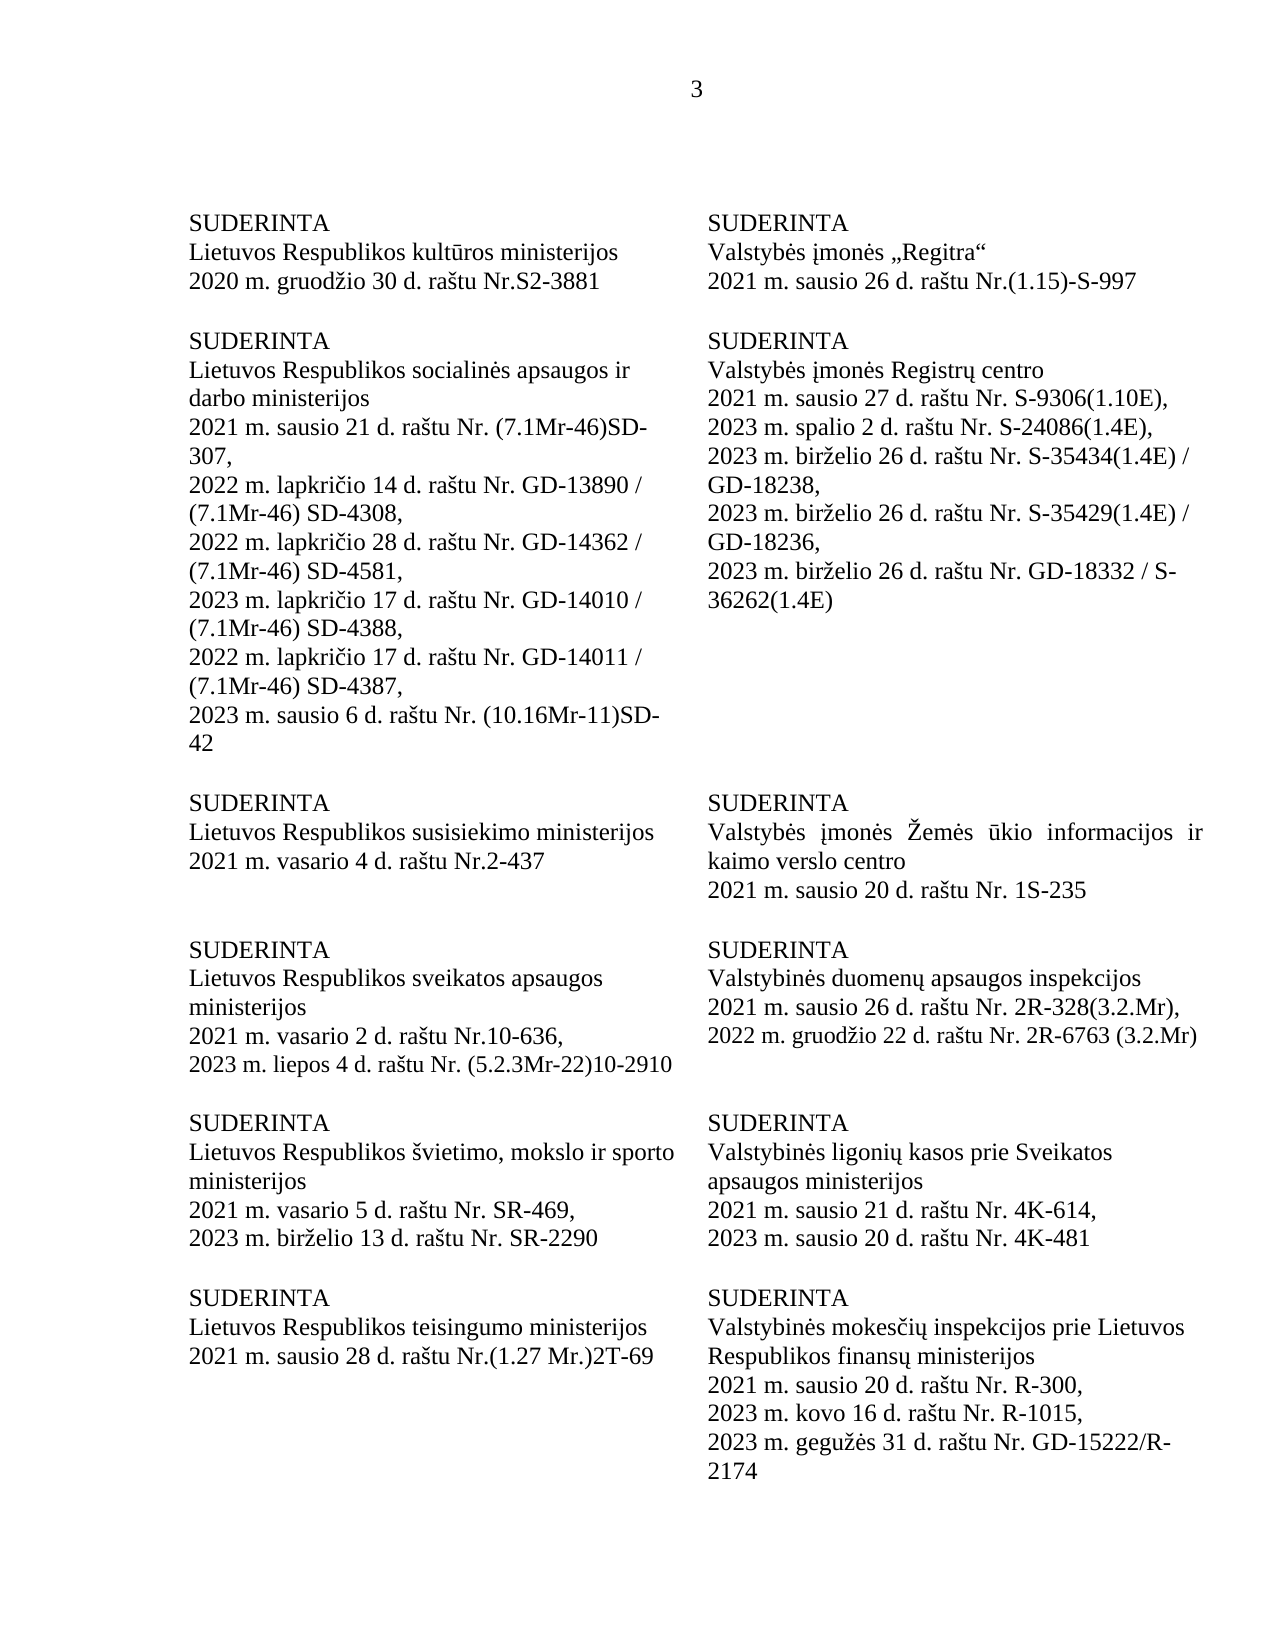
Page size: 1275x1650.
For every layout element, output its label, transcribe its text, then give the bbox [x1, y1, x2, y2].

table_cell SUDERINTA Valstybės įmonės Registrų centro 2021 m. sausio 27 d. raštu Nr. S-9306(1.10E), 2023 m. spalio 2 d. raštu Nr. S-24086(1.4E), 2023 m. birželio 26 d. raštu Nr. S-35434(1.4E) / GD-18238, 2023 m. birželio 26 d. raštu Nr. S-35429(1.4E) / GD-18236, 2023 m. birželio 26 d. raštu Nr. GD-18332 / S-36262(1.4E) [696, 326, 1215, 757]
table_cell [696, 757, 1215, 788]
table_cell [177, 1485, 696, 1516]
table_cell [177, 904, 696, 935]
table_cell SUDERINTA Valstybės įmonės Žemės ūkio informacijos ir kaimo verslo centro 2021 m. sausio 20 d. raštu Nr. 1S-235 [696, 789, 1215, 903]
table_cell SUDERINTA Lietuvos Respublikos socialinės apsaugos ir darbo ministerijos 2021 m. sausio 21 d. raštu Nr. (7.1Mr-46)SD-307, 2022 m. lapkričio 14 d. raštu Nr. GD-13890 / (7.1Mr-46) SD-4308, 2022 m. lapkričio 28 d. raštu Nr. GD-14362 / (7.1Mr-46) SD-4581, 2023 m. lapkričio 17 d. raštu Nr. GD-14010 / (7.1Mr-46) SD-4388, 2022 m. lapkričio 17 d. raštu Nr. GD-14011 / (7.1Mr-46) SD-4387, 2023 m. sausio 6 d. raštu Nr. (10.16Mr-11)SD-42 [177, 326, 696, 757]
table_cell [177, 295, 696, 326]
table_cell SUDERINTA Valstybinės ligonių kasos prie Sveikatos apsaugos ministerijos 2021 m. sausio 21 d. raštu Nr. 4K-614, 2023 m. sausio 20 d. raštu Nr. 4K-481 [696, 1109, 1215, 1252]
table_cell SUDERINTA Valstybinės duomenų apsaugos inspekcijos 2021 m. sausio 26 d. raštu Nr. 2R-328(3.2.Mr), 2022 m. gruodžio 22 d. raštu Nr. 2R-6763 (3.2.Mr) [696, 935, 1215, 1077]
table_cell SUDERINTA Lietuvos Respublikos teisingumo ministerijos 2021 m. sausio 28 d. raštu Nr.(1.27 Mr.)2T-69 [177, 1284, 696, 1485]
table_cell SUDERINTA Lietuvos Respublikos švietimo, mokslo ir sporto ministerijos 2021 m. vasario 5 d. raštu Nr. SR-469, 2023 m. birželio 13 d. raštu Nr. SR-2290 [177, 1109, 696, 1252]
table_cell [696, 177, 1215, 208]
table_cell [177, 177, 696, 208]
table_cell [177, 1077, 696, 1108]
table_cell SUDERINTA Valstybinės mokesčių inspekcijos prie Lietuvos Respublikos finansų ministerijos 2021 m. sausio 20 d. raštu Nr. R-300, 2023 m. kovo 16 d. raštu Nr. R-1015, 2023 m. gegužės 31 d. raštu Nr. GD-15222/R-2174 [696, 1284, 1215, 1485]
table_cell [696, 295, 1215, 326]
table_cell SUDERINTA Lietuvos Respublikos sveikatos apsaugos ministerijos 2021 m. vasario 2 d. raštu Nr.10-636, 2023 m. liepos 4 d. raštu Nr. (5.2.3Mr-22)10-2910 [177, 935, 696, 1077]
table_cell [177, 757, 696, 788]
table_cell [696, 1077, 1215, 1108]
table_cell [696, 904, 1215, 935]
table_cell [696, 1485, 1215, 1516]
table_cell [177, 1252, 696, 1283]
table_cell SUDERINTA Lietuvos Respublikos susisiekimo ministerijos 2021 m. vasario 4 d. raštu Nr.2-437 [177, 789, 696, 903]
table_cell SUDERINTA Valstybės įmonės „Regitra“ 2021 m. sausio 26 d. raštu Nr.(1.15)-S-997 [696, 209, 1215, 295]
table_cell SUDERINTA Lietuvos Respublikos kultūros ministerijos 2020 m. gruodžio 30 d. raštu Nr.S2-3881 [177, 209, 696, 295]
table_cell [696, 1252, 1215, 1283]
